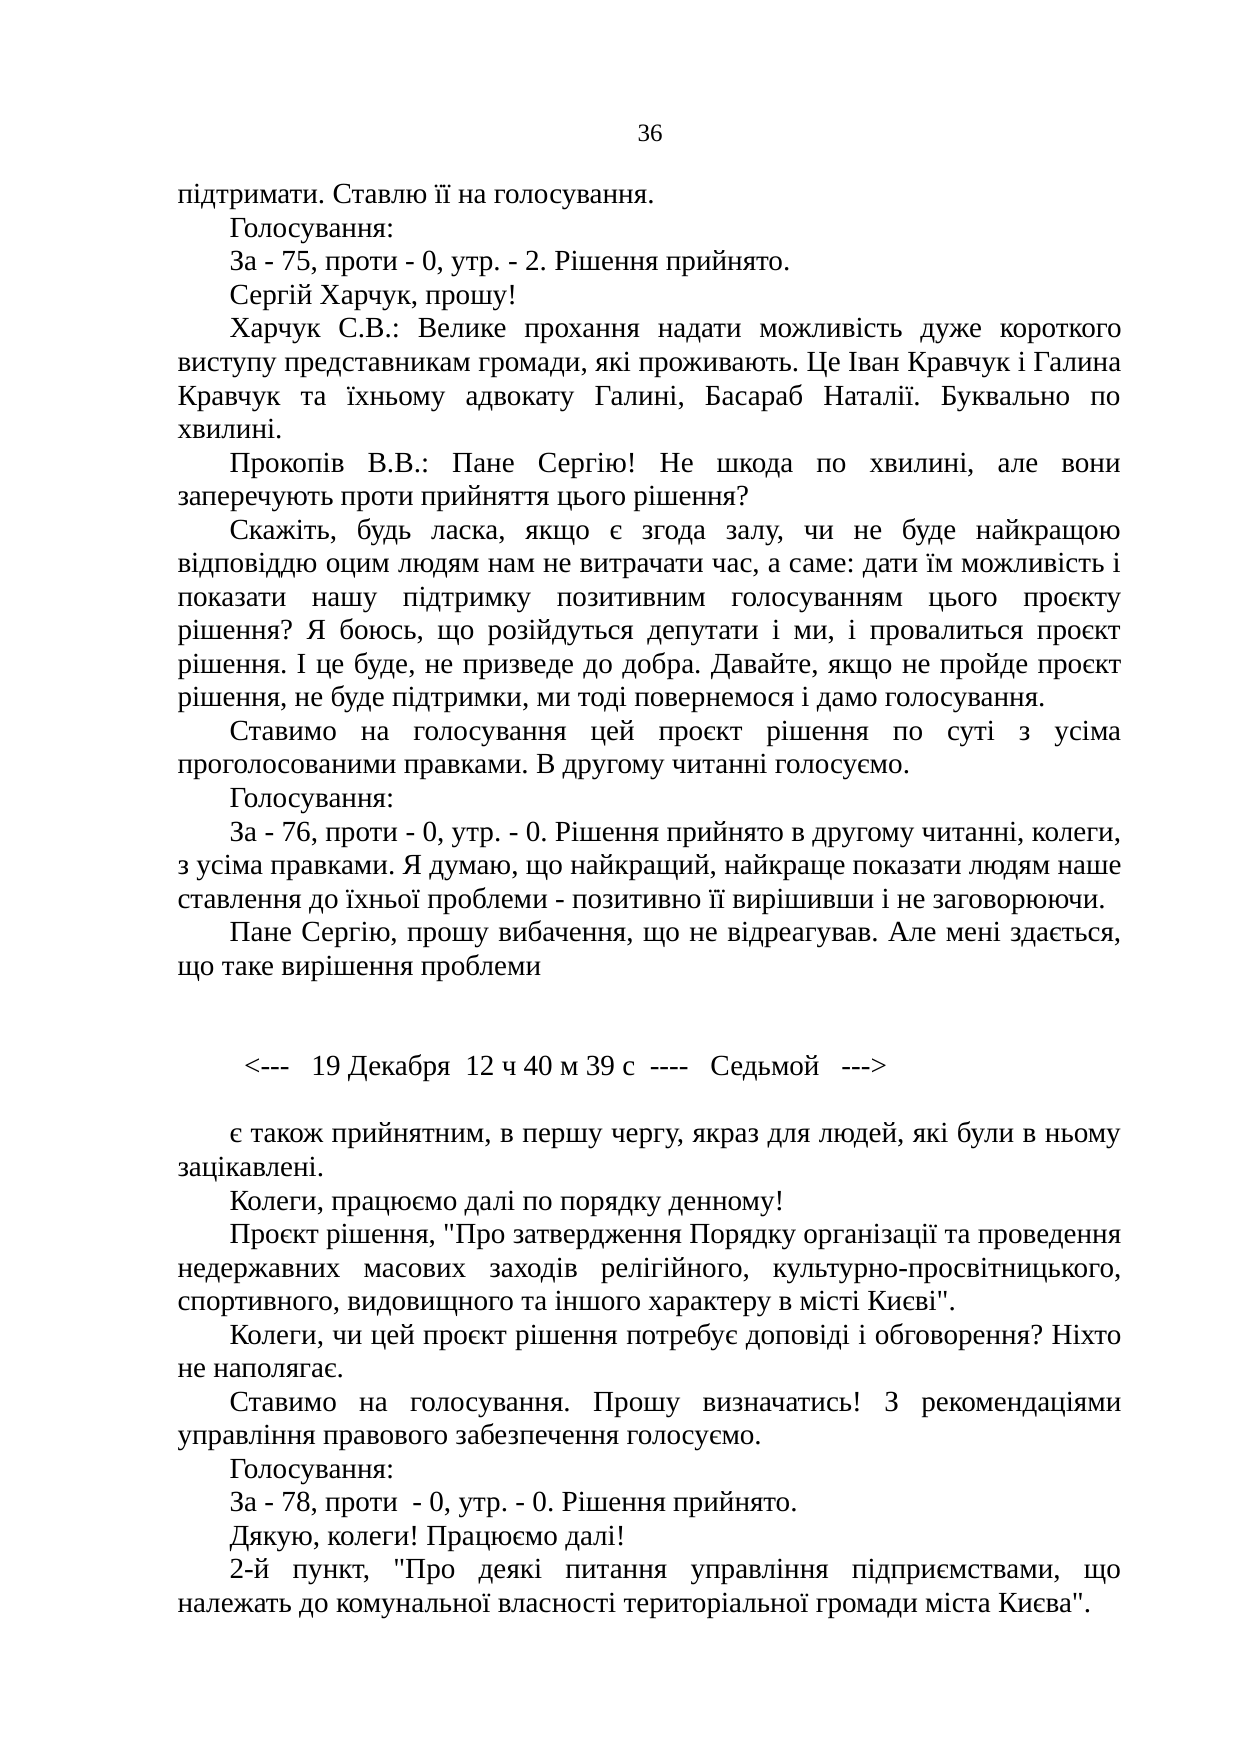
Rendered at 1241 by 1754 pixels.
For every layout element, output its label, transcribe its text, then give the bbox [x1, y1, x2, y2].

text є також прийнятним, в першу чергу, якраз для людей, які були в ньому зацікавлені. [177, 1116, 1122, 1183]
text Колеги, чи цей проєкт рішення потребує доповіді і обговорення? Ніхто не наполягає. [177, 1317, 1122, 1384]
text Голосування: [177, 210, 1122, 243]
text Дякую, колеги! Працюємо далі! [177, 1518, 1122, 1552]
text підтримати. Ставлю її на голосування. [177, 176, 1122, 210]
text Сергій Харчук, прошу! [177, 277, 1122, 311]
text Голосування: [177, 780, 1122, 814]
text За - 76, проти - 0, утр. - 0. Рішення прийнято в другому читанні, колеги, з усіма правками. Я думаю, що найкращий, найкраще показати людям наше ставлення до їхньої проблеми - позитивно її вирішивши і не заговорюючи. [177, 814, 1122, 914]
text Скажіть, будь ласка, якщо є згода залу, чи не буде найкращою відповіддю оцим людям нам не витрачати час, а саме: дати їм можливість і показати нашу підтримку позитивним голосуванням цього проєкту рішення? Я боюсь, що розійдуться депутати і ми, і провалиться проєкт рішення. І це буде, не призведе до добра. Давайте, якщо не пройде проєкт рішення, не буде підтримки, ми тоді повернемося і дамо голосування. [177, 512, 1122, 713]
text Ставимо на голосування. Прошу визначатись! З рекомендаціями управління правового забезпечення голосуємо. [177, 1384, 1122, 1451]
text Харчук С.В.: Велике прохання надати можливість дуже короткого виступу представникам громади, які проживають. Це Іван Кравчук і Галина Кравчук та їхньому адвокату Галині, Басараб Наталії. Буквально по хвилині. [177, 311, 1122, 445]
text Колеги, працюємо далі по порядку денному! [177, 1183, 1122, 1216]
text Проєкт рішення, "Про затвердження Порядку організації та проведення недержавних масових заходів релігійного, культурно-просвітницького, спортивного, видовищного та іншого характеру в місті Києві". [177, 1216, 1122, 1317]
text Ставимо на голосування цей проєкт рішення по суті з усіма проголосованими правками. В другому читанні голосуємо. [177, 713, 1122, 780]
text За - 78, проти - 0, утр. - 0. Рішення прийнято. [177, 1484, 1122, 1518]
text Прокопів В.В.: Пане Сергію! Не шкода по хвилині, але вони заперечують проти прийняття цього рішення? [177, 445, 1122, 512]
text 2-й пункт, "Про деякі питання управління підприємствами, що належать до комунальної власності територіальної громади міста Києва". [177, 1552, 1122, 1619]
text Голосування: [177, 1451, 1122, 1484]
text <--- 19 Декабря 12 ч 40 м 39 с ---- Седьмой ---> [177, 1048, 1122, 1082]
text За - 75, проти - 0, утр. - 2. Рішення прийнято. [177, 243, 1122, 277]
text Пане Сергію, прошу вибачення, що не відреагував. Але мені здається, що таке вирішення проблеми [177, 914, 1122, 981]
